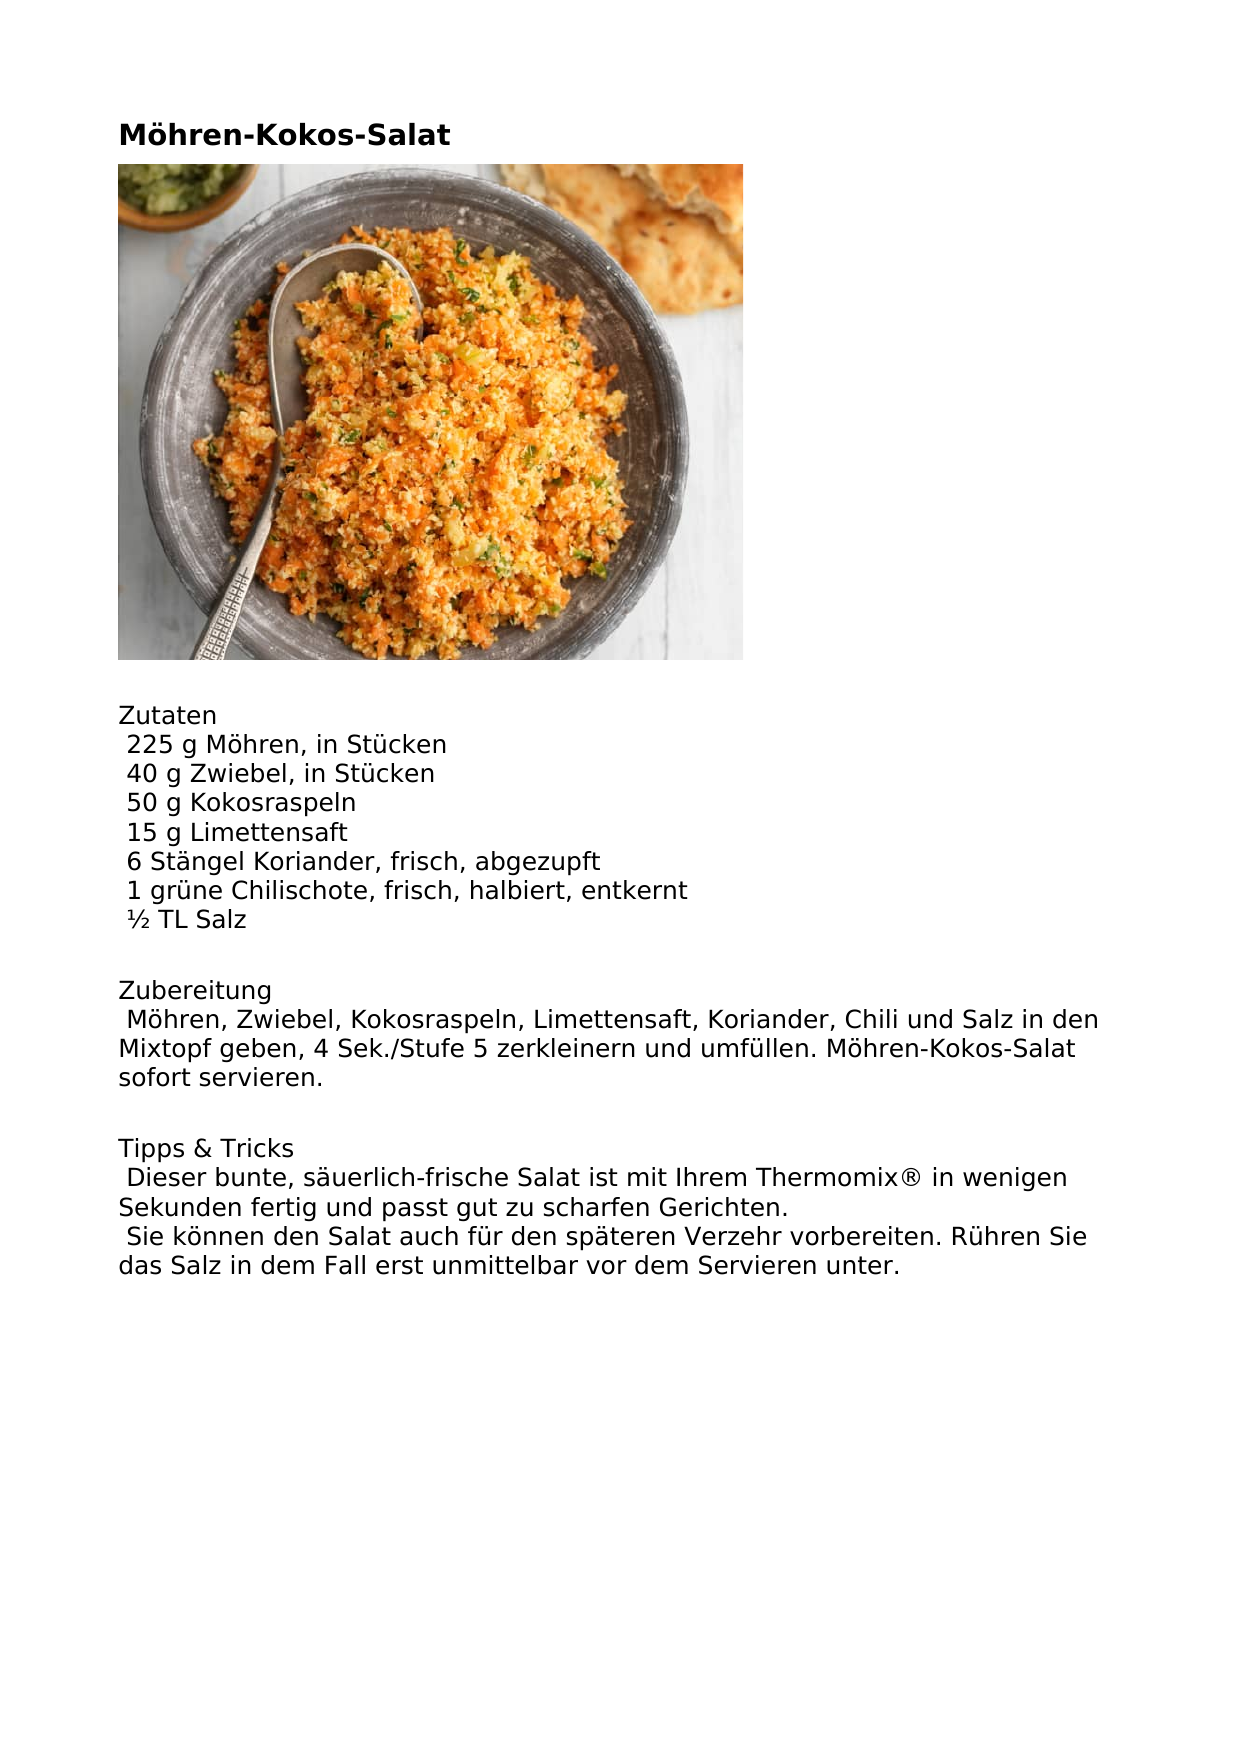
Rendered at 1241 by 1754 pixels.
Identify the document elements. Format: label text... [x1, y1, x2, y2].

text Zutaten 225 g Möhren, in Stücken 40 g Zwiebel, in Stücken 50 g Kokosraspeln 15 g Limettensaft 6 Stängel Koriander, frisch, abgezupft 1 grüne Chilischote, frisch, halbiert, entkernt ½ TL Salz [118, 701, 1122, 963]
subtitle Möhren-Kokos-Salat [118, 118, 1122, 152]
picture [118, 164, 744, 660]
text Tipps & Tricks Dieser bunte, säuerlich-frische Salat ist mit Ihrem Thermomix® in wenigen Sekunden fertig und passt gut zu scharfen Gerichten. Sie können den Salat auch für den späteren Verzehr vorbereiten. Rühren Sie das Salz in dem Fall erst unmittelbar vor dem Servieren unter. [118, 1134, 1122, 1309]
text Zubereitung Möhren, Zwiebel, Kokosraspeln, Limettensaft, Koriander, Chili und Salz in den Mixtopf geben, 4 Sek./Stufe 5 zerkleinern und umfüllen. Möhren-Kokos-Salat sofort servieren. [118, 976, 1122, 1122]
